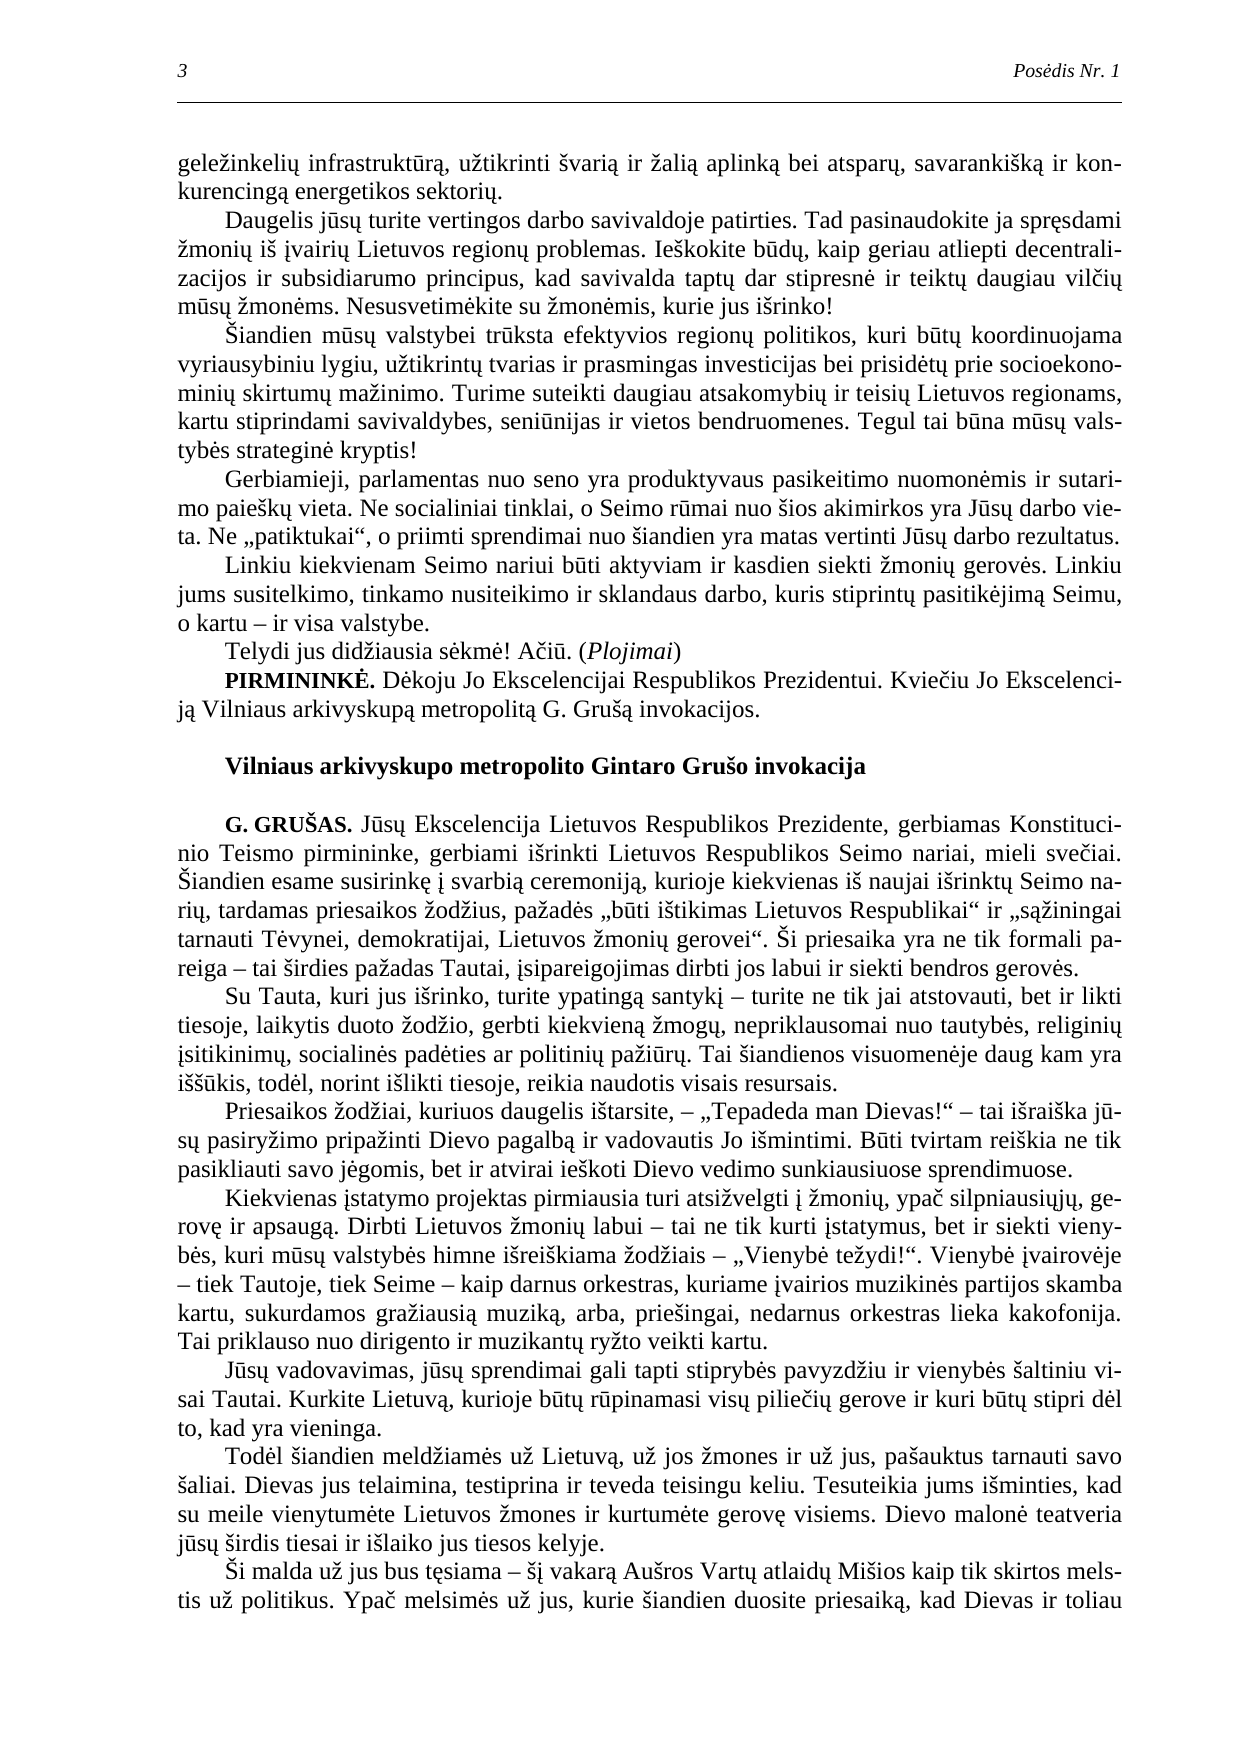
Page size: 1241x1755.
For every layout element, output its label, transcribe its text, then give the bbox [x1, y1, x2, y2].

text To­dėl šian­dien mel­džia­mės už Lie­tu­vą, už jos žmo­nes ir už jus, pa­šauk­tus tar­nau­ti sa­vo ša­liai. Die­vas jus te­lai­mi­na, te­stip­ri­na ir te­ve­da tei­sin­gu ke­liu. Te­su­tei­kia jums iš­min­ties, kad su mei­le vie­ny­tu­mė­te Lie­tu­vos žmo­nes ir kur­tu­mė­te ge­ro­vę vi­siems. Die­vo ma­lo­nė te­at­ve­ria jū­sų šir­dis tie­sai ir iš­lai­ko jus tie­sos ke­ly­je. [177, 1441, 1122, 1556]
text Kiek­vie­nas įsta­ty­mo pro­jek­tas pir­miau­sia tu­ri at­si­žvelg­ti į žmo­nių, ypač sil­pniau­sių­jų, ge­ro­vę ir ap­sau­gą. Dirb­ti Lie­tu­vos žmo­nių la­bui – tai ne tik kur­ti įsta­ty­mus, bet ir siek­ti vie­ny­bės, ku­ri mū­sų vals­ty­bės him­ne iš­reiš­kia­ma žo­džiais – „Vie­ny­bė te­žy­di!“. Vie­ny­bė įvai­ro­vė­je – tiek Tau­to­je, tiek Sei­me – kaip dar­nus or­kest­ras, ku­ria­me įvai­rios mu­zi­ki­nės par­ti­jos skam­ba kar­tu, su­kur­da­mos gra­žiau­sią mu­zi­ką, ar­ba, prie­šin­gai, ne­dar­nus or­kest­ras lie­ka ka­ko­fo­ni­ja. Tai pri­klau­so nuo di­ri­gen­to ir mu­zi­kan­tų ryž­to veik­ti kar­tu. [177, 1183, 1122, 1355]
text G. GRUŠAS. Jū­sų Eks­ce­len­ci­ja Lie­tu­vos Res­pub­li­kos Pre­zi­den­te, ger­bia­mas Kon­sti­tu­ci­nio Teis­mo pir­mi­nin­ke, ger­bia­mi iš­rink­ti Lie­tu­vos Res­pub­li­kos Sei­mo na­riai, mie­li sve­čiai. Šian­dien esa­me su­si­rin­kę į svar­bią ce­re­mo­ni­ją, ku­rio­je kiek­vie­nas iš nau­jai iš­rink­tų Sei­mo na­rių, tar­da­mas prie­sai­kos žo­džius, pa­ža­dės „bū­ti iš­ti­ki­mas Lie­tu­vos Res­pub­li­kai“ ir „są­ži­nin­gai tar­nau­ti Tė­vy­nei, de­mo­kra­tijai, Lie­tu­vos žmo­nių ge­ro­vei“. Ši prie­sai­ka yra ne tik for­ma­li pa­rei­ga – tai šir­dies pa­ža­das Tau­tai, įsi­pa­rei­go­ji­mas dirb­ti jos la­bui ir siek­ti ben­dros ge­ro­vės. [177, 809, 1122, 981]
text Prie­sai­kos žo­džiai, ku­riuos dau­ge­lis iš­tar­si­te, – „Te­pa­de­da man Die­vas!“ – tai iš­raiš­ka jū­sų pa­si­ry­ži­mo pri­pa­žin­ti Die­vo pa­gal­bą ir va­do­vau­tis Jo iš­min­ti­mi. Bū­ti tvir­tam reiš­kia ne tik pa­si­kliau­ti sa­vo jė­go­mis, bet ir at­vi­rai ieš­ko­ti Die­vo ve­di­mo sun­kiau­siuo­se spren­di­muo­se. [177, 1096, 1122, 1183]
text Ger­bia­mie­ji, par­la­men­tas nuo se­no yra pro­duk­ty­vaus pa­si­kei­ti­mo nuo­mo­nė­mis ir su­ta­ri­mo pa­ieš­kų vie­ta. Ne so­cia­li­niai tin­klai, o Sei­mo rū­mai nuo šios aki­mir­kos yra Jū­sų dar­bo vie­ta. Ne „pa­tik­tu­kai“, o pri­im­ti spren­di­mai nuo šian­dien yra ma­tas ver­tin­ti Jū­sų dar­bo re­zul­ta­tus. [177, 464, 1122, 550]
text Lin­kiu kiek­vie­nam Sei­mo na­riui bū­ti ak­ty­viam ir kas­dien siek­ti žmo­nių ge­ro­vės. Lin­kiu jums su­si­tel­ki­mo, tin­ka­mo nu­si­tei­ki­mo ir sklan­daus dar­bo, ku­ris stip­rin­tų pa­si­ti­kė­ji­mą Sei­mu, o kar­tu – ir vi­sa vals­ty­be. [177, 550, 1122, 636]
text PIRMININKĖ. Dė­ko­ju Jo Eks­ce­len­ci­jai Res­pub­li­kos Pre­zi­den­tui. Kvie­čiu Jo Eks­ce­len­ci­ją Vil­niaus ar­ki­vys­ku­pą met­ro­po­li­tą G. Gru­šą in­vo­ka­ci­jos. [177, 665, 1122, 723]
text Dau­ge­lis jū­sų tu­ri­te ver­tin­gos dar­bo sa­vi­val­do­je pa­tir­ties. Tad pa­si­nau­do­ki­te ja spręs­da­mi žmo­nių iš įvai­rių Lie­tu­vos re­gio­nų pro­ble­mas. Ieš­ko­ki­te bū­dų, kaip ge­riau at­liep­ti de­cen­tra­li­za­ci­jos ir sub­si­dia­ru­mo prin­ci­pus, kad sa­vi­val­da tap­tų dar stip­res­nė ir teik­tų dau­giau vil­čių mū­sų žmo­nėms. Ne­su­sve­ti­mė­ki­te su žmo­nė­mis, ku­rie jus iš­rin­ko! [177, 205, 1122, 320]
text ge­le­žin­ke­lių in­fra­struk­tū­rą, už­tik­rin­ti šva­rią ir ža­lią ap­lin­ką bei at­spa­rų, sa­va­ran­kiš­ką ir kon­ku­ren­cin­gą ener­ge­ti­kos sek­to­rių. [177, 148, 1122, 205]
text Šian­dien mū­sų vals­ty­bei trūks­ta efek­ty­vios re­gio­nų po­li­ti­kos, ku­ri bū­tų ko­or­di­nuo­ja­ma vy­riau­sy­bi­niu ly­giu, už­tik­rin­tų tva­rias ir pra­smin­gas in­ves­ti­ci­jas bei pri­si­dė­tų prie so­cio­e­ko­no­mi­nių skir­tu­mų ma­ži­ni­mo. Tu­ri­me su­teik­ti dau­giau at­sa­ko­my­bių ir tei­sių Lie­tu­vos re­gio­nams, kar­tu stip­rin­da­mi sa­vi­val­dy­bes, se­niū­ni­jas ir vie­tos ben­druo­me­nes. Te­gul tai bū­na mū­sų vals­ty­bės stra­te­gi­nė kryp­tis! [177, 320, 1122, 464]
text Ši mal­da už jus bus tę­sia­ma – šį va­ka­rą Auš­ros Var­tų at­lai­dų Mi­šios kaip tik skir­tos mels­tis už po­li­ti­kus. Ypač mel­si­mės už jus, ku­rie šian­dien duo­si­te prie­sai­ką, kad Die­vas ir to­liau [177, 1556, 1122, 1614]
text Te­ly­di jus di­džiau­sia sėk­mė! Ačiū. (Plo­ji­mai) [177, 636, 1122, 665]
text Vil­niaus ar­ki­vys­ku­po met­ro­po­li­to Gin­ta­ro Gru­šo in­vo­ka­ci­ja [177, 751, 1122, 780]
text Su Tau­ta, ku­ri jus iš­rin­ko, tu­ri­te ypa­tin­gą san­ty­kį – tu­ri­te ne tik jai at­sto­vau­ti, bet ir lik­ti tie­so­je, lai­ky­tis duo­to žo­džio, gerb­ti kiek­vie­ną žmo­gų, ne­pri­klau­so­mai nuo tau­ty­bės, re­li­gi­nių įsi­ti­ki­ni­mų, so­cia­li­nės pa­dė­ties ar po­li­ti­nių pa­žiū­rų. Tai šian­die­nos vi­suo­me­nė­je daug kam yra iš­šū­kis, to­dėl, no­rint iš­lik­ti tie­so­je, rei­kia nau­do­tis vi­sais re­sur­sais. [177, 981, 1122, 1096]
text Jū­sų va­do­va­vi­mas, jū­sų spren­di­mai ga­li tap­ti stip­ry­bės pa­vyz­džiu ir vie­ny­bės šal­ti­niu vi­sai Tau­tai. Kur­ki­te Lie­tu­vą, ku­rio­je bū­tų rū­pi­na­ma­si vi­sų pi­lie­čių ge­ro­ve ir ku­ri bū­tų stip­ri dėl to, kad yra vie­nin­ga. [177, 1355, 1122, 1441]
